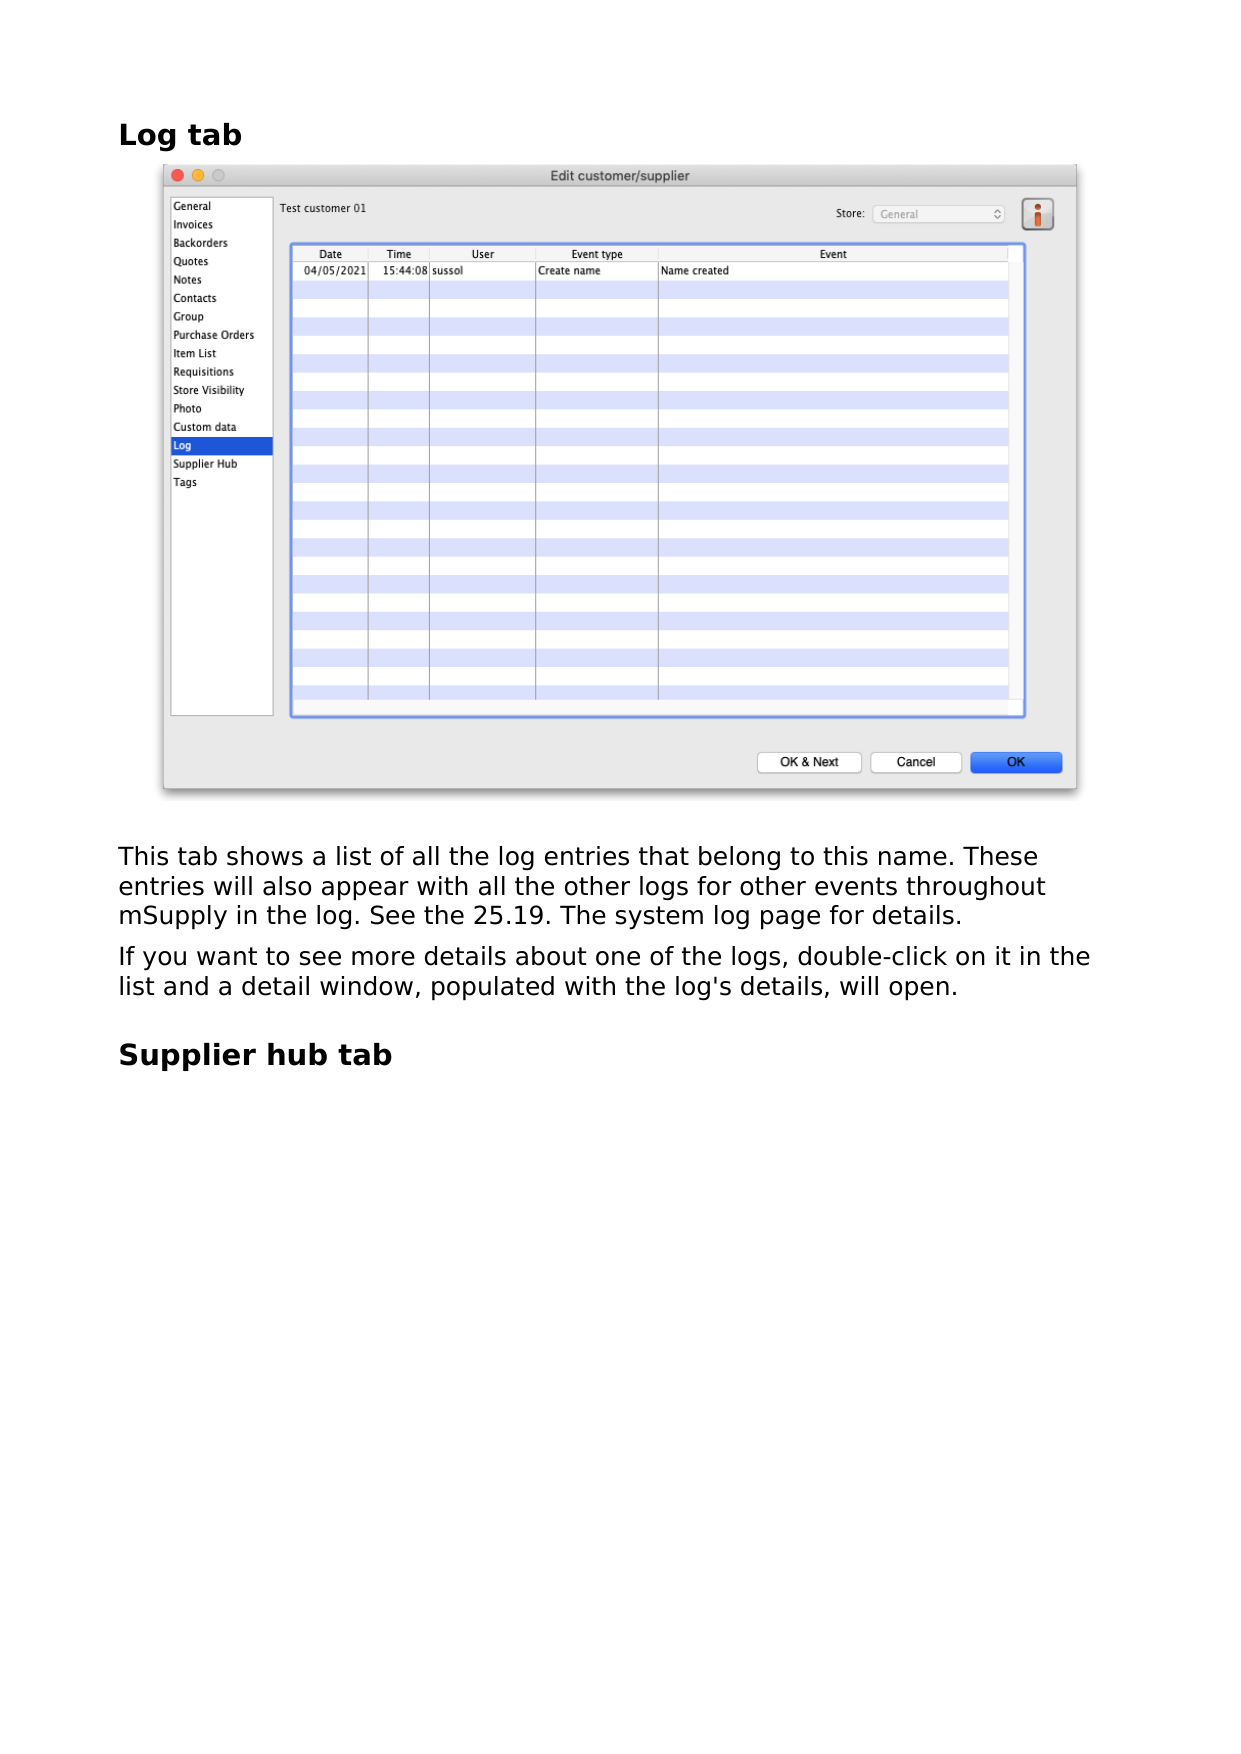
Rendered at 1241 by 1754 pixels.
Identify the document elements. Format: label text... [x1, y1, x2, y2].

picture [151, 164, 1089, 801]
subtitle Log tab [118, 118, 1122, 152]
text If you want to see more details about one of the logs, double-click on it in the list and a detail window, populated with the log's details, will open. [118, 942, 1122, 1001]
subtitle Supplier hub tab [118, 1038, 1122, 1072]
text This tab shows a list of all the log entries that belong to this name. These entries will also appear with all the other logs for other events throughout mSupply in the log. See the 25.19. The system log page for details. [118, 842, 1122, 930]
